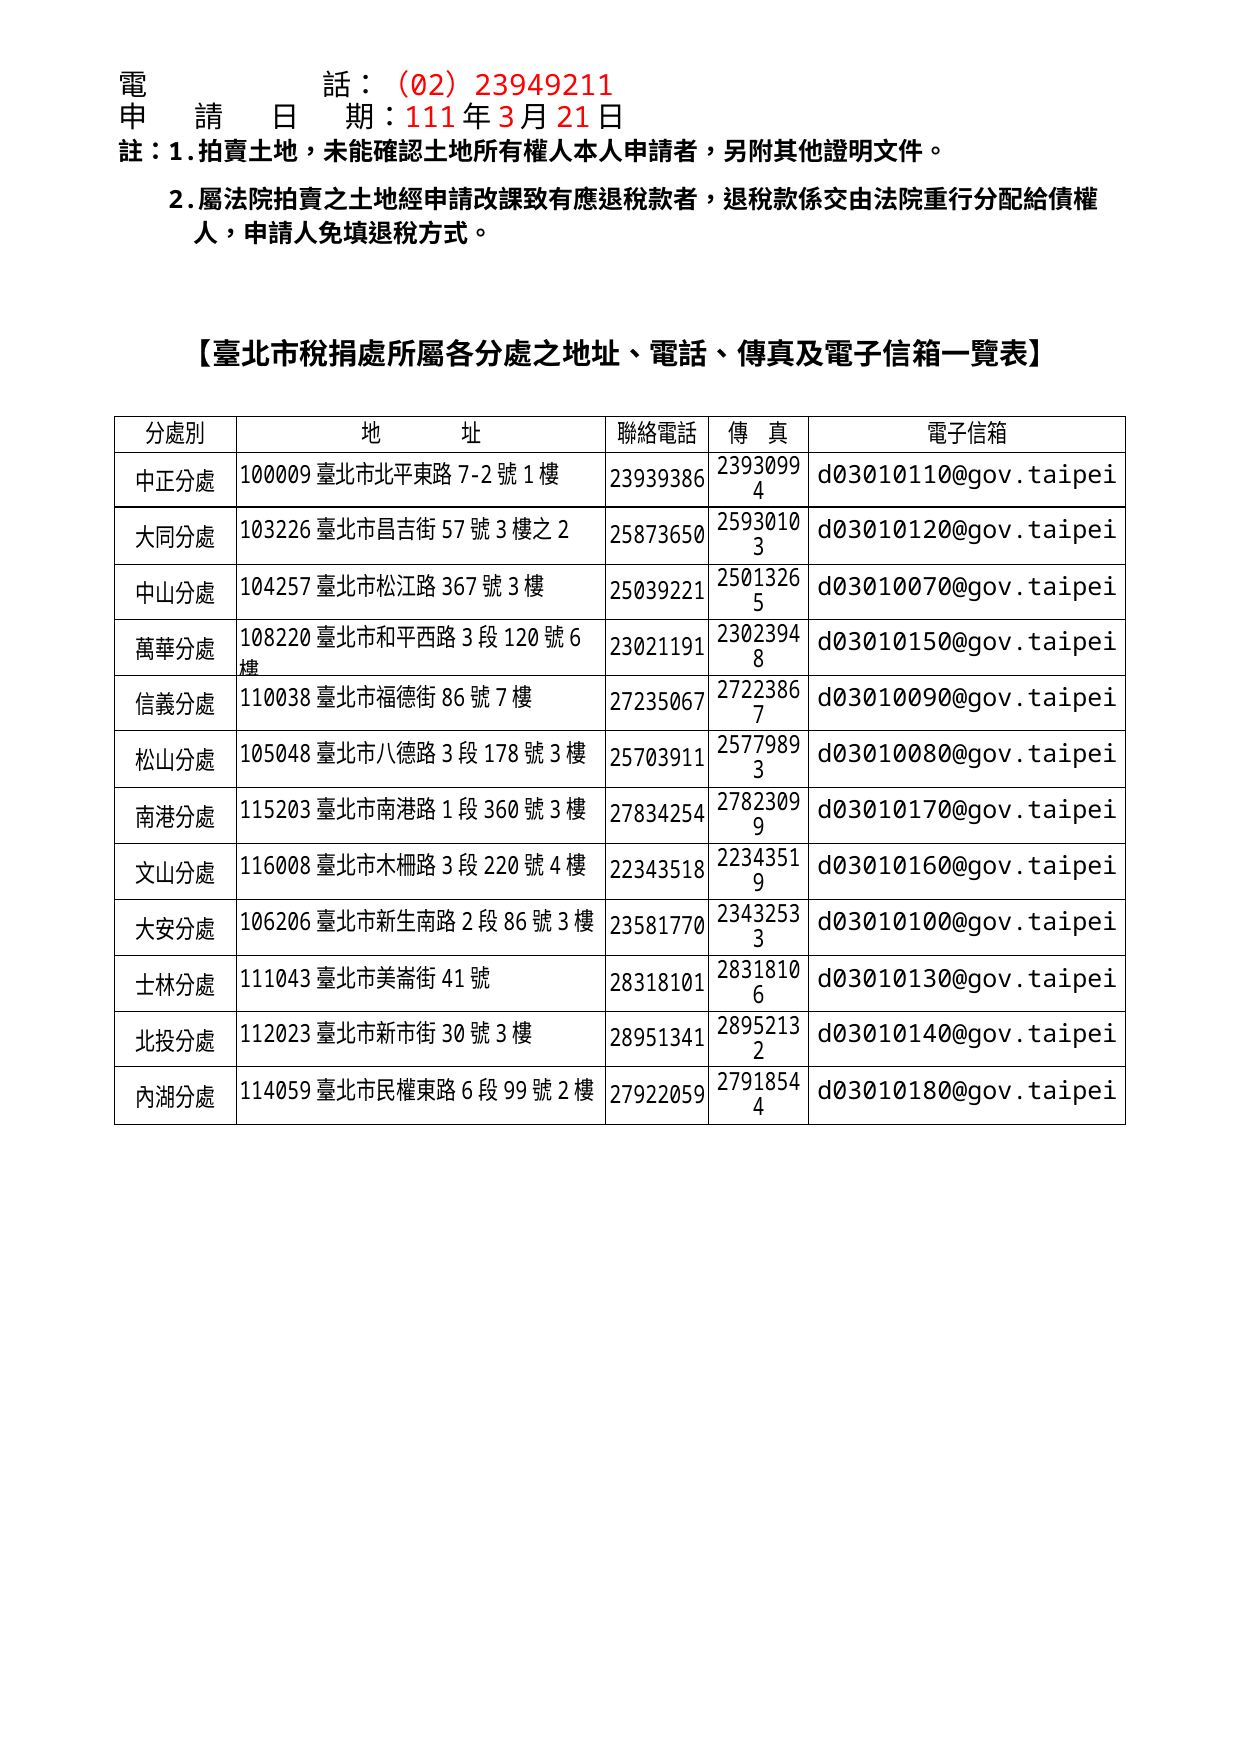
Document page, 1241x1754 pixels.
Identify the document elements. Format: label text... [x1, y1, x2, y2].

table_cell 112023臺北市新市街30號3樓 [237, 1012, 605, 1066]
table_cell 28952132 [709, 1012, 808, 1066]
table_header 傳 真 [709, 417, 808, 452]
table_cell 北投分處 [115, 1012, 236, 1066]
table_cell 23432533 [709, 900, 808, 955]
table_cell 文山分處 [115, 844, 236, 898]
table_cell 22343519 [709, 844, 808, 898]
text 【臺北市稅捐處所屬各分處之地址、電話、傳真及電子信箱一覽表】 [118, 331, 1122, 372]
table_header 地 址 [237, 417, 605, 452]
table_cell 108220臺北市和平西路3段120號6樓 [237, 620, 605, 675]
table_cell 110038臺北市福德街86號7樓 [237, 676, 605, 730]
table_cell d03010140@gov.taipei [809, 1012, 1125, 1066]
table_cell 中正分處 [115, 453, 236, 506]
table_cell 25930103 [709, 508, 808, 563]
table_cell 27918544 [709, 1067, 808, 1124]
table_header 聯絡電話 [606, 417, 708, 452]
table_cell d03010100@gov.taipei [809, 900, 1125, 955]
table_cell 27823099 [709, 788, 808, 843]
table_cell d03010080@gov.taipei [809, 731, 1125, 787]
table_cell 23021191 [606, 620, 708, 675]
table_cell d03010160@gov.taipei [809, 844, 1125, 898]
table_cell 萬華分處 [115, 620, 236, 675]
table_cell 27834254 [606, 788, 708, 843]
table_cell 中山分處 [115, 565, 236, 618]
table_cell d03010110@gov.taipei [809, 453, 1125, 506]
table_cell 23023948 [709, 620, 808, 675]
table_cell 100009臺北市北平東路7-2號1樓 [237, 453, 605, 506]
table_cell 士林分處 [115, 956, 236, 1011]
table_cell d03010150@gov.taipei [809, 620, 1125, 675]
table_cell d03010180@gov.taipei [809, 1067, 1125, 1124]
table_cell 28951341 [606, 1012, 708, 1066]
table_cell 104257臺北市松江路367號3樓 [237, 565, 605, 618]
table_cell 23939386 [606, 453, 708, 506]
table_cell d03010070@gov.taipei [809, 565, 1125, 618]
table_cell 116008臺北市木柵路3段220號4樓 [237, 844, 605, 898]
table_cell 22343518 [606, 844, 708, 898]
table_cell 25013265 [709, 565, 808, 618]
table_cell 27235067 [606, 676, 708, 730]
table_cell 28318106 [709, 956, 808, 1011]
table_cell 大同分處 [115, 508, 236, 563]
table_cell 114059臺北市民權東路6段99號2樓 [237, 1067, 605, 1124]
table_cell 內湖分處 [115, 1067, 236, 1124]
text 2.屬法院拍賣之土地經申請改課致有應退稅款者，退稅款係交由法院重行分配給債權人，申請人免填退稅方式。 [118, 180, 1122, 250]
text 申 請 日 期：111年3月21日 [118, 102, 1122, 133]
text 電 話：（02）23949211 [118, 71, 1122, 102]
table_cell 25779893 [709, 731, 808, 787]
table_cell 27922059 [606, 1067, 708, 1124]
text 註：1.拍賣土地，未能確認土地所有權人本人申請者，另附其他證明文件。 [118, 133, 1122, 167]
table_cell 信義分處 [115, 676, 236, 730]
table_cell 103226臺北市昌吉街57號3樓之2 [237, 508, 605, 563]
table_cell 106206臺北市新生南路2段86號3樓 [237, 900, 605, 955]
table_cell 25873650 [606, 508, 708, 563]
table_cell 105048臺北市八德路3段178號3樓 [237, 731, 605, 787]
table_cell 23930994 [709, 453, 808, 506]
table_cell 南港分處 [115, 788, 236, 843]
table_header 分處別 [115, 417, 236, 452]
table_cell 25703911 [606, 731, 708, 787]
table_cell d03010130@gov.taipei [809, 956, 1125, 1011]
table_cell d03010170@gov.taipei [809, 788, 1125, 843]
table_cell 115203臺北市南港路1段360號3樓 [237, 788, 605, 843]
table_header 電子信箱 [809, 417, 1125, 452]
table_cell 111043臺北市美崙街41號 [237, 956, 605, 1011]
table_cell d03010090@gov.taipei [809, 676, 1125, 730]
table_cell d03010120@gov.taipei [809, 508, 1125, 563]
table_cell 25039221 [606, 565, 708, 618]
table_cell 28318101 [606, 956, 708, 1011]
table_cell 大安分處 [115, 900, 236, 955]
table_cell 23581770 [606, 900, 708, 955]
table_cell 松山分處 [115, 731, 236, 787]
table_cell 27223867 [709, 676, 808, 730]
